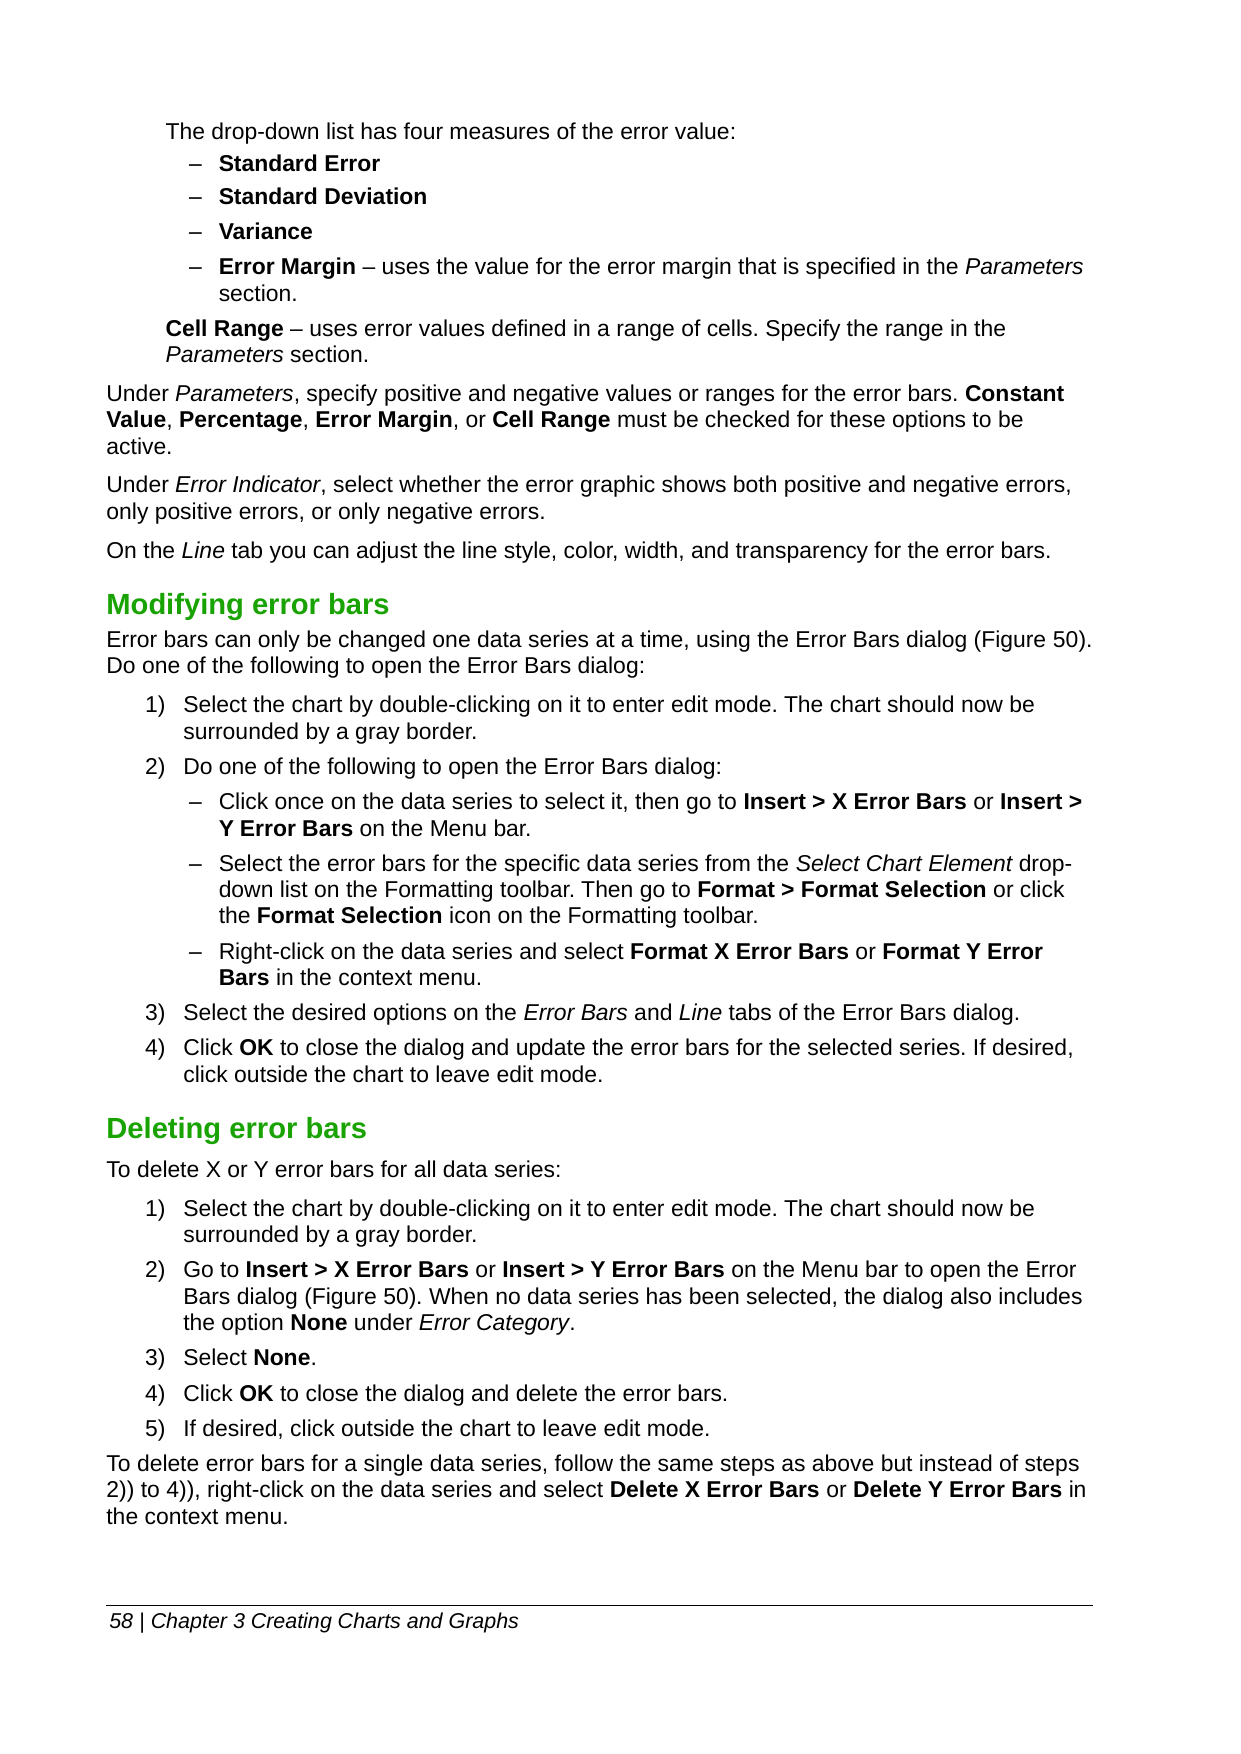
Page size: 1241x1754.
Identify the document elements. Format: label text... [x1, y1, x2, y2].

list Right-click on the data series and select Format X Error Bars or Format Y Error Bars in the context menu. [189, 938, 1093, 990]
list Click OK to close the dialog and update the error bars for the selected series. If desired, click outside the chart to leave edit mode. [165, 1034, 1093, 1087]
list Click OK to close the dialog and delete the error bars. [165, 1379, 1093, 1406]
list To delete X or Y error bars for all data series: [106, 1156, 1093, 1182]
list Click once on the data series to select it, then go to Insert > X Error Bars or Insert > Y Error Bars on the Menu bar. [189, 788, 1093, 841]
subtitle Deleting error bars [106, 1111, 1093, 1144]
text The drop-down list has four measures of the error value: [165, 118, 1093, 144]
list Error Margin – uses the value for the error margin that is specified in the Parameters section. [189, 253, 1093, 306]
list Go to Insert > X Error Bars or Insert > Y Error Bars on the Menu bar to open the Error Bars dialog (Figure 50). When no data series has been selected, the dialog also includes the option None under Error Category. [165, 1256, 1093, 1336]
text On the Line tab you can adjust the line style, color, width, and transparency for the error bars. [106, 537, 1093, 563]
list Select the chart by double-clicking on it to enter edit mode. The chart should now be surrounded by a gray border. [165, 691, 1093, 744]
text To delete error bars for a single data series, follow the same steps as above but instead of steps 2) to 4), right-click on the data series and select Delete X Error Bars or Delete Y Error Bars in the context menu. [106, 1450, 1093, 1529]
text Cell Range – uses error values defined in a range of cells. Specify the range in the Parameters section. [165, 315, 1093, 367]
subtitle Modifying error bars [106, 587, 1093, 620]
text Error bars can only be changed one data series at a time, using the Error Bars dialog (Figure 50). Do one of the following to open the Error Bars dialog: [106, 626, 1093, 679]
text Under Parameters, specify positive and negative values or ranges for the error bars. Constant Value, Percentage, Error Margin, or Cell Range must be checked for these options to be active. [106, 380, 1093, 459]
list If desired, click outside the chart to leave edit mode. [165, 1415, 1093, 1441]
list Do one of the following to open the Error Bars dialog: [165, 753, 1093, 779]
list Standard Error [189, 150, 1093, 177]
list Select None. [165, 1344, 1093, 1371]
list Select the desired options on the Error Bars and Line tabs of the Error Bars dialog. [165, 999, 1093, 1026]
list Standard Deviation [189, 183, 1093, 209]
list Variance [189, 218, 1093, 244]
list Select the error bars for the specific data series from the Select Chart Element drop-down list on the Formatting toolbar. Then go to Format > Format Selection or click the Format Selection icon on the Formatting toolbar. [189, 850, 1093, 929]
text Under Error Indicator, select whether the error graphic shows both positive and negative errors, only positive errors, or only negative errors. [106, 471, 1093, 524]
list Select the chart by double-clicking on it to enter edit mode. The chart should now be surrounded by a gray border. [165, 1195, 1093, 1248]
